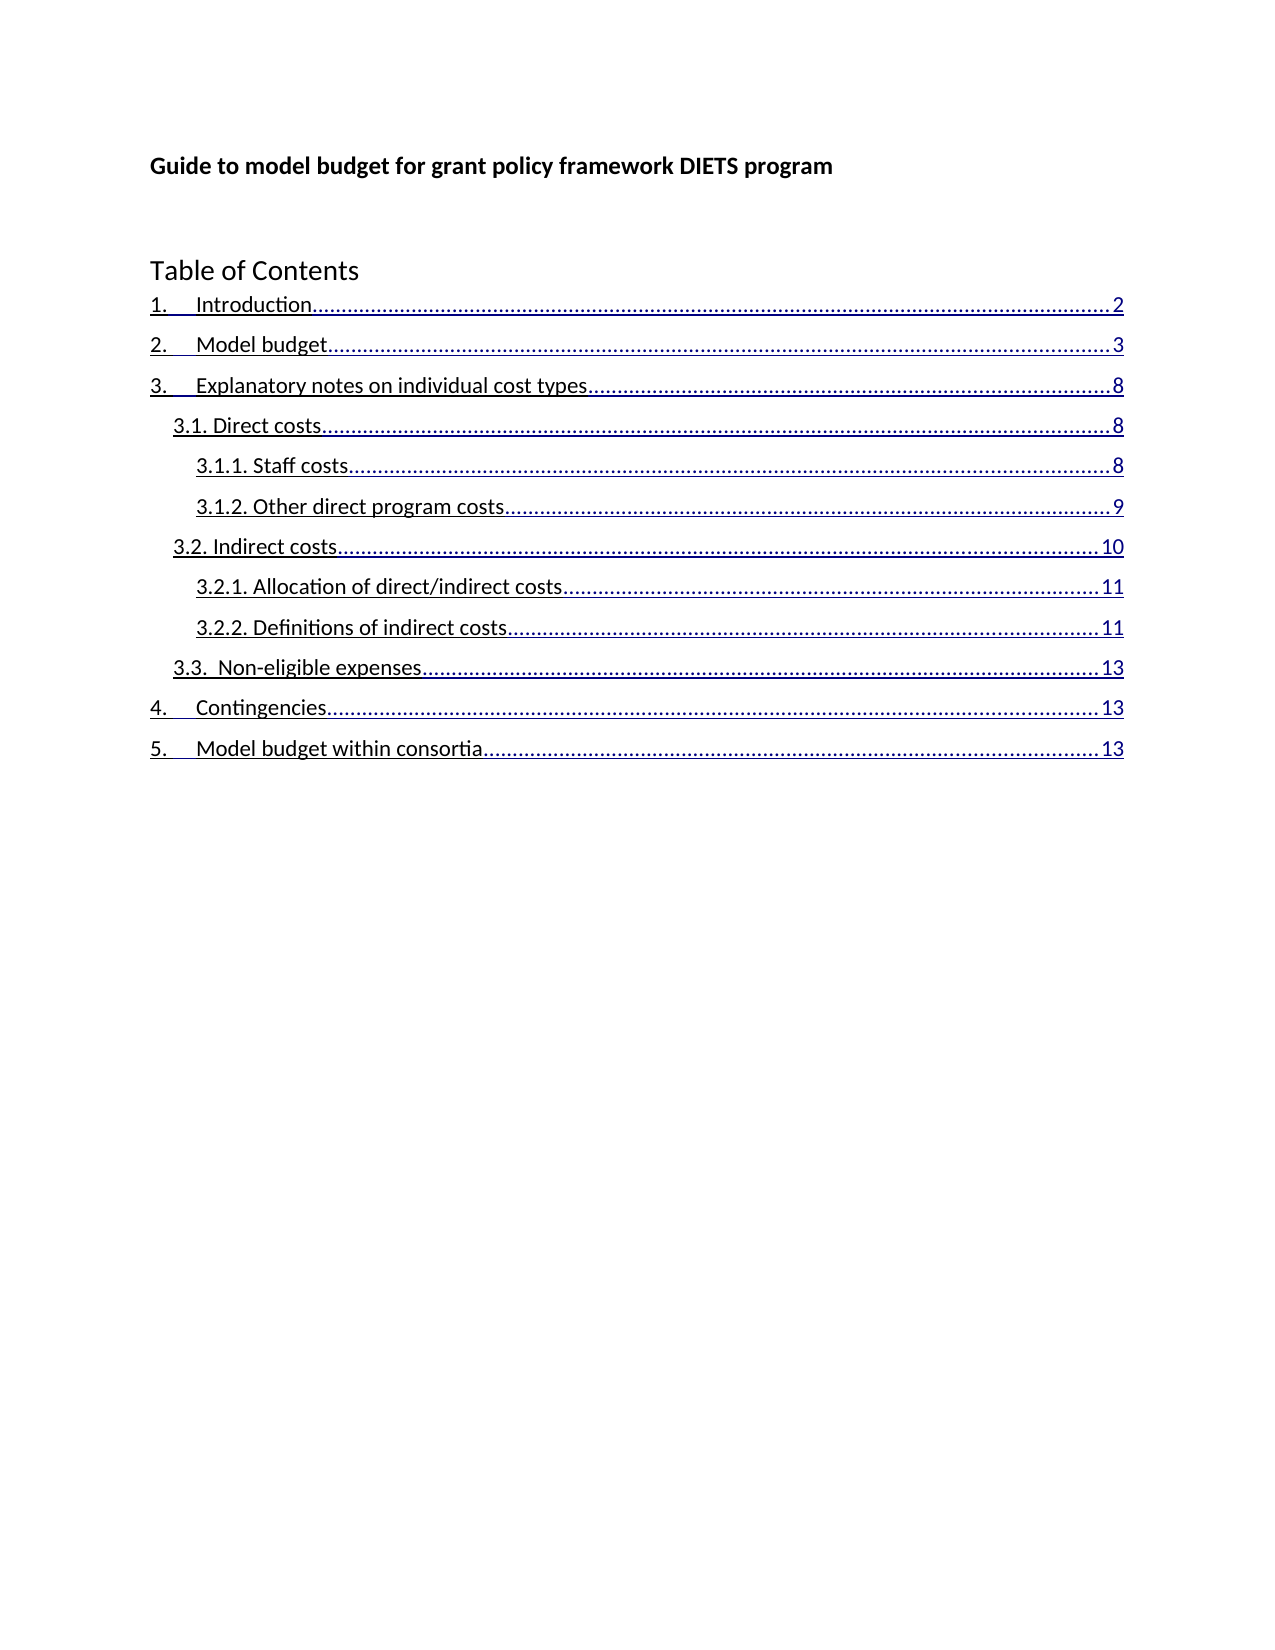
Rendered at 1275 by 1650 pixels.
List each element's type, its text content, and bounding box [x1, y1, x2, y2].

text Guide to model budget for grant policy framework DIETS program [150, 150, 1125, 181]
text 2. Model budget 3 [150, 331, 1125, 359]
subtitle Table of Contents [150, 252, 1125, 288]
text 3.2.1. Allocation of direct/indirect costs 11 [196, 572, 1125, 601]
text 3.1. Direct costs 8 [173, 411, 1125, 439]
text 3.1.2. Other direct program costs 9 [196, 492, 1125, 520]
text 3.2. Indirect costs 10 [173, 532, 1125, 560]
text 3. Explanatory notes on individual cost types 8 [150, 371, 1125, 399]
text 4. Contingencies 13 [150, 693, 1125, 721]
text 3.1.1. Staff costs 8 [196, 452, 1125, 479]
text 3.3. Non-eligible expenses 13 [173, 653, 1125, 681]
text 5. Model budget within consortia 13 [150, 734, 1125, 762]
text 3.2.2. Definitions of indirect costs 11 [196, 613, 1125, 641]
text 1. Introduction 2 [150, 290, 1125, 318]
